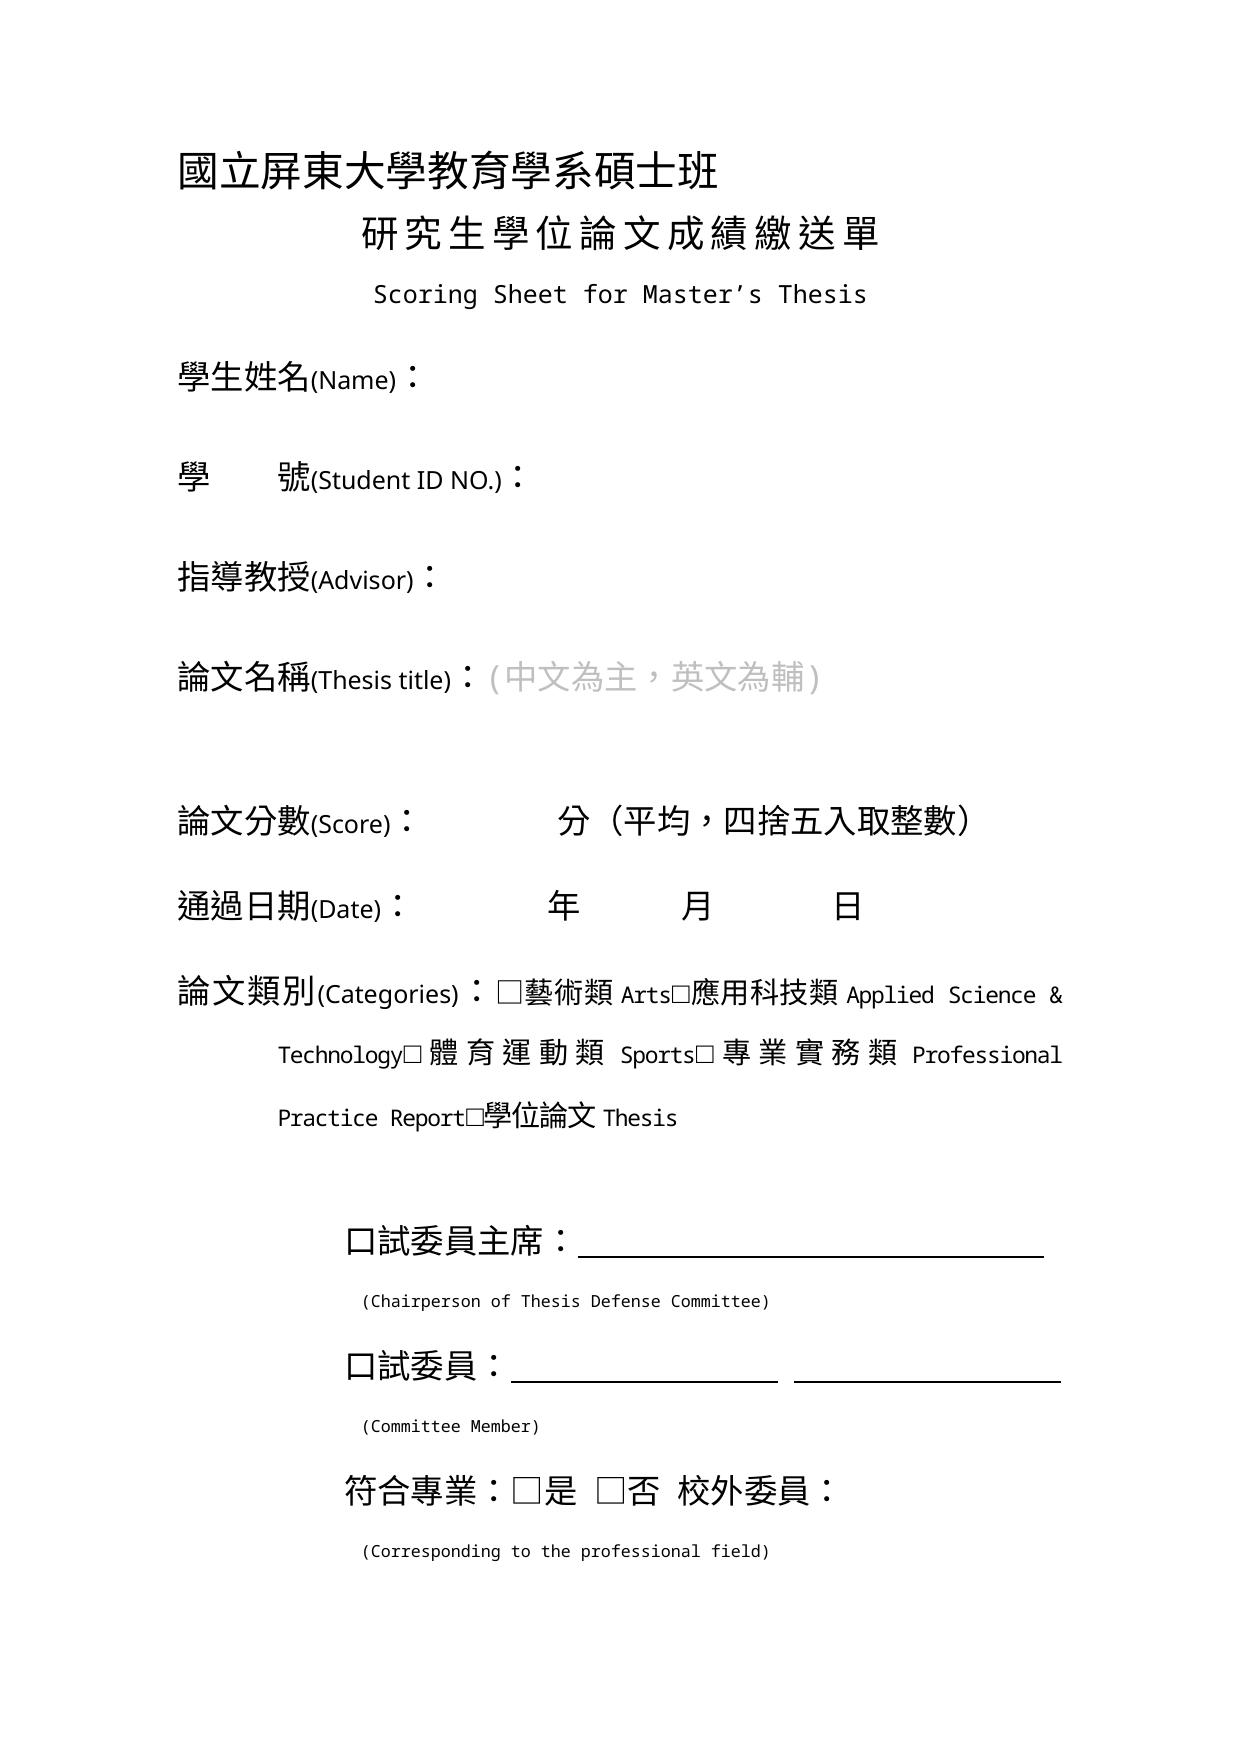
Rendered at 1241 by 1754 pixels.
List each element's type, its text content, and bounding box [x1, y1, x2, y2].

text 學生姓名(Name)： [177, 333, 1063, 396]
text 口試委員主席： [177, 1197, 1063, 1259]
text 論文類別(Categories)：□藝術類Arts□應用科技類Applied Science & Technology□體育運動類Sports□專業實務類Professional Practice Report□學位論文Thesis [177, 947, 1063, 1134]
text (Corresponding to the professional field) [177, 1509, 1063, 1572]
text 論文名稱(Thesis title)：(中文為主，英文為輔) [177, 633, 1063, 696]
text Scoring Sheet for Master’s Thesis [177, 252, 1063, 314]
text 國立屏東大學教育學系碩士班 [177, 127, 1063, 189]
text 論文分數(Score)： 分（平均，四捨五入取整數） [177, 777, 1063, 839]
text (Chairperson of Thesis Defense Committee) [177, 1259, 1063, 1322]
text 指導教授(Advisor)： [177, 533, 1063, 596]
text 符合專業：□是 □否 校外委員： [177, 1447, 1063, 1509]
text 學 號(Student ID NO.)： [177, 433, 1063, 496]
text (Committee Member) [177, 1384, 1063, 1447]
text 研究生學位論文成績繳送單 [177, 189, 1063, 252]
text 口試委員： [177, 1322, 1063, 1384]
text 通過日期(Date)： 年 月 日 [177, 862, 1063, 924]
